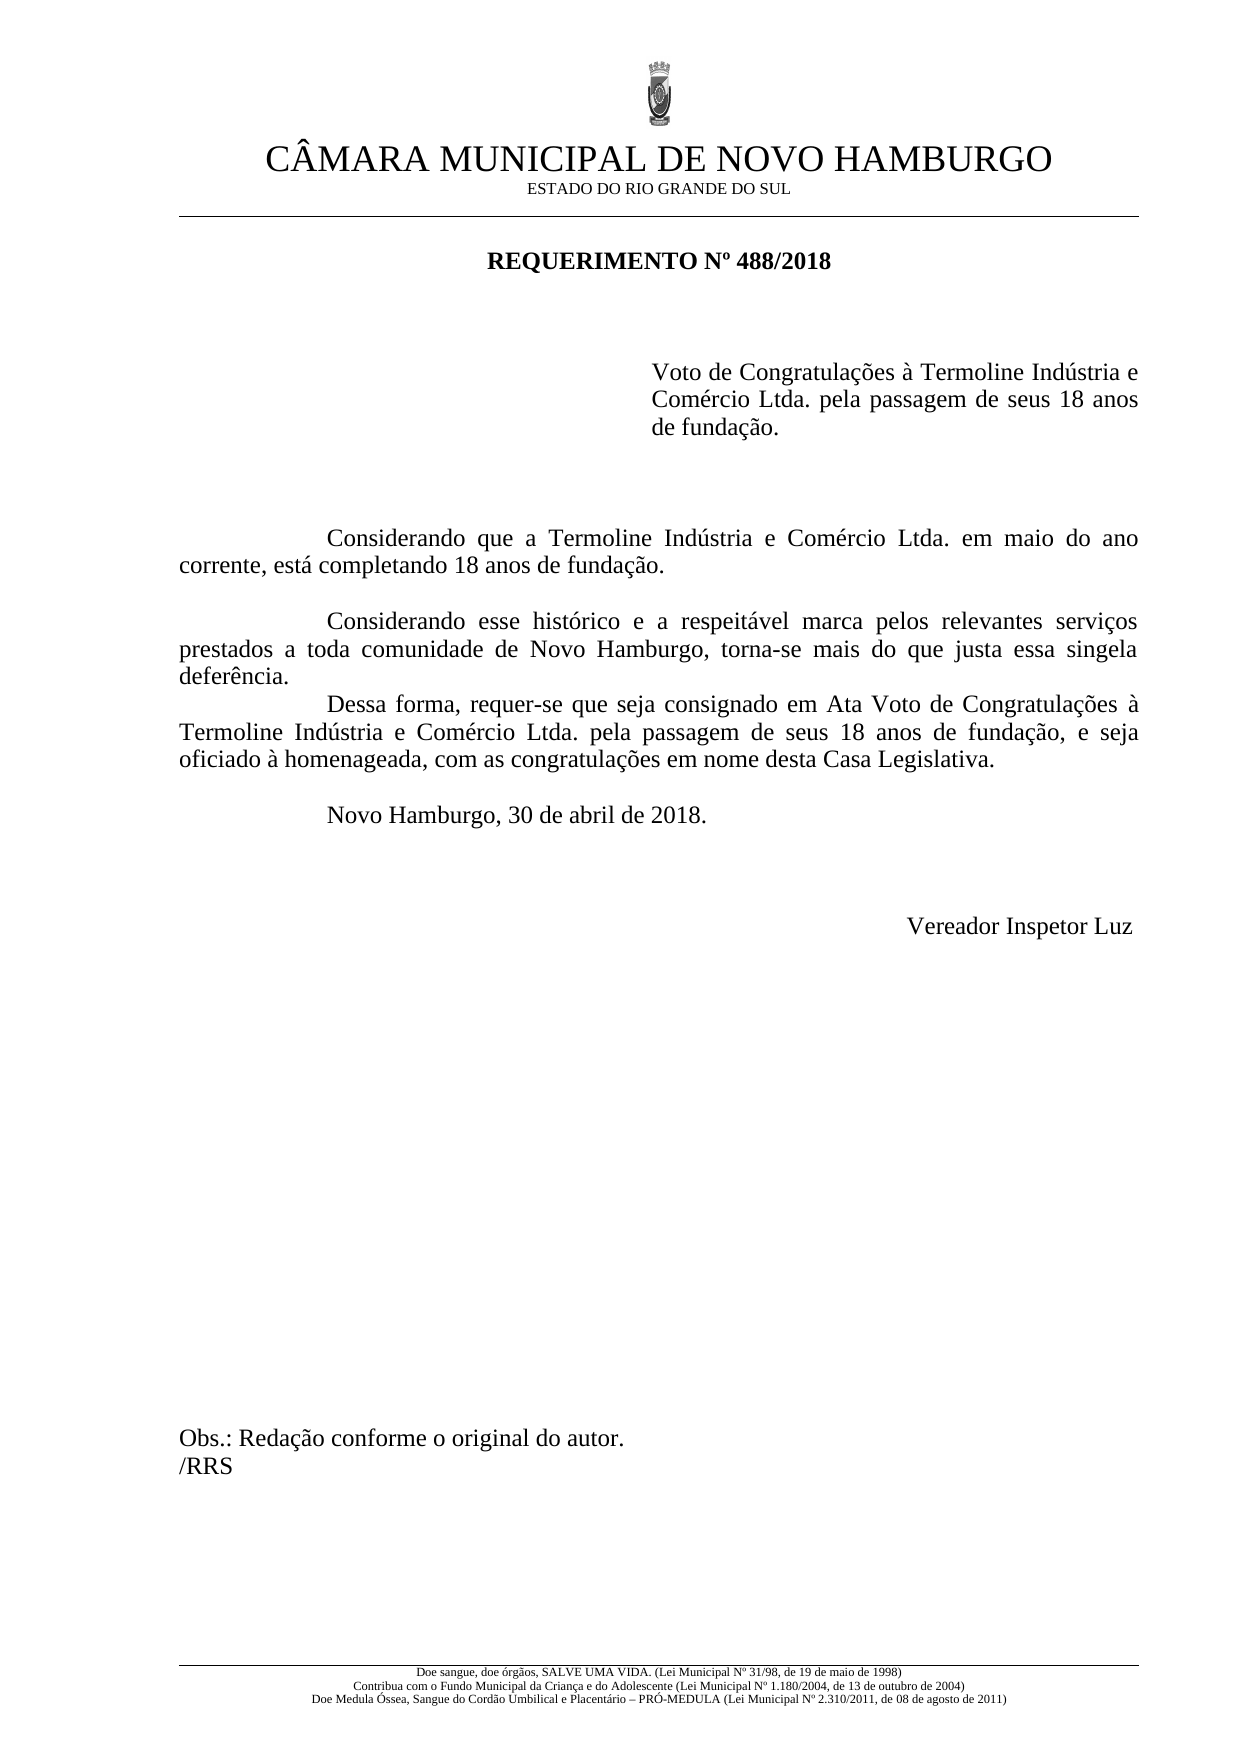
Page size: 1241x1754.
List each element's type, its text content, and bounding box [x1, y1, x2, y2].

text Voto de Congratulações à Termoline Indústria e Comércio Ltda. pela passagem de seus 18 anos de fundação. [651, 358, 1139, 441]
text Novo Hamburgo, 30 de abril de 2018. [179, 801, 1139, 829]
text Considerando que a Termoline Indústria e Comércio Ltda. em maio do ano corrente, está completando 18 anos de fundação. [179, 524, 1139, 579]
text Dessa forma, requer-se que seja consignado em Ata Voto de Congratulações à Termoline Indústria e Comércio Ltda. pela passagem de seus 18 anos de fundação, e seja oficiado à homenageada, com as congratulações em nome desta Casa Legislativa. [179, 690, 1139, 773]
text REQUERIMENTO Nº 488/2018 [179, 247, 1139, 274]
text /RRS [179, 1452, 1139, 1480]
text Considerando esse histórico e a respeitável marca pelos relevantes serviços prestados a toda comunidade de Novo Hamburgo, torna-se mais do que justa essa singela deferência. [179, 607, 1139, 690]
text Obs.: Redação conforme o original do autor. [179, 1424, 1139, 1452]
text Vereador Inspetor Luz [179, 912, 1139, 939]
